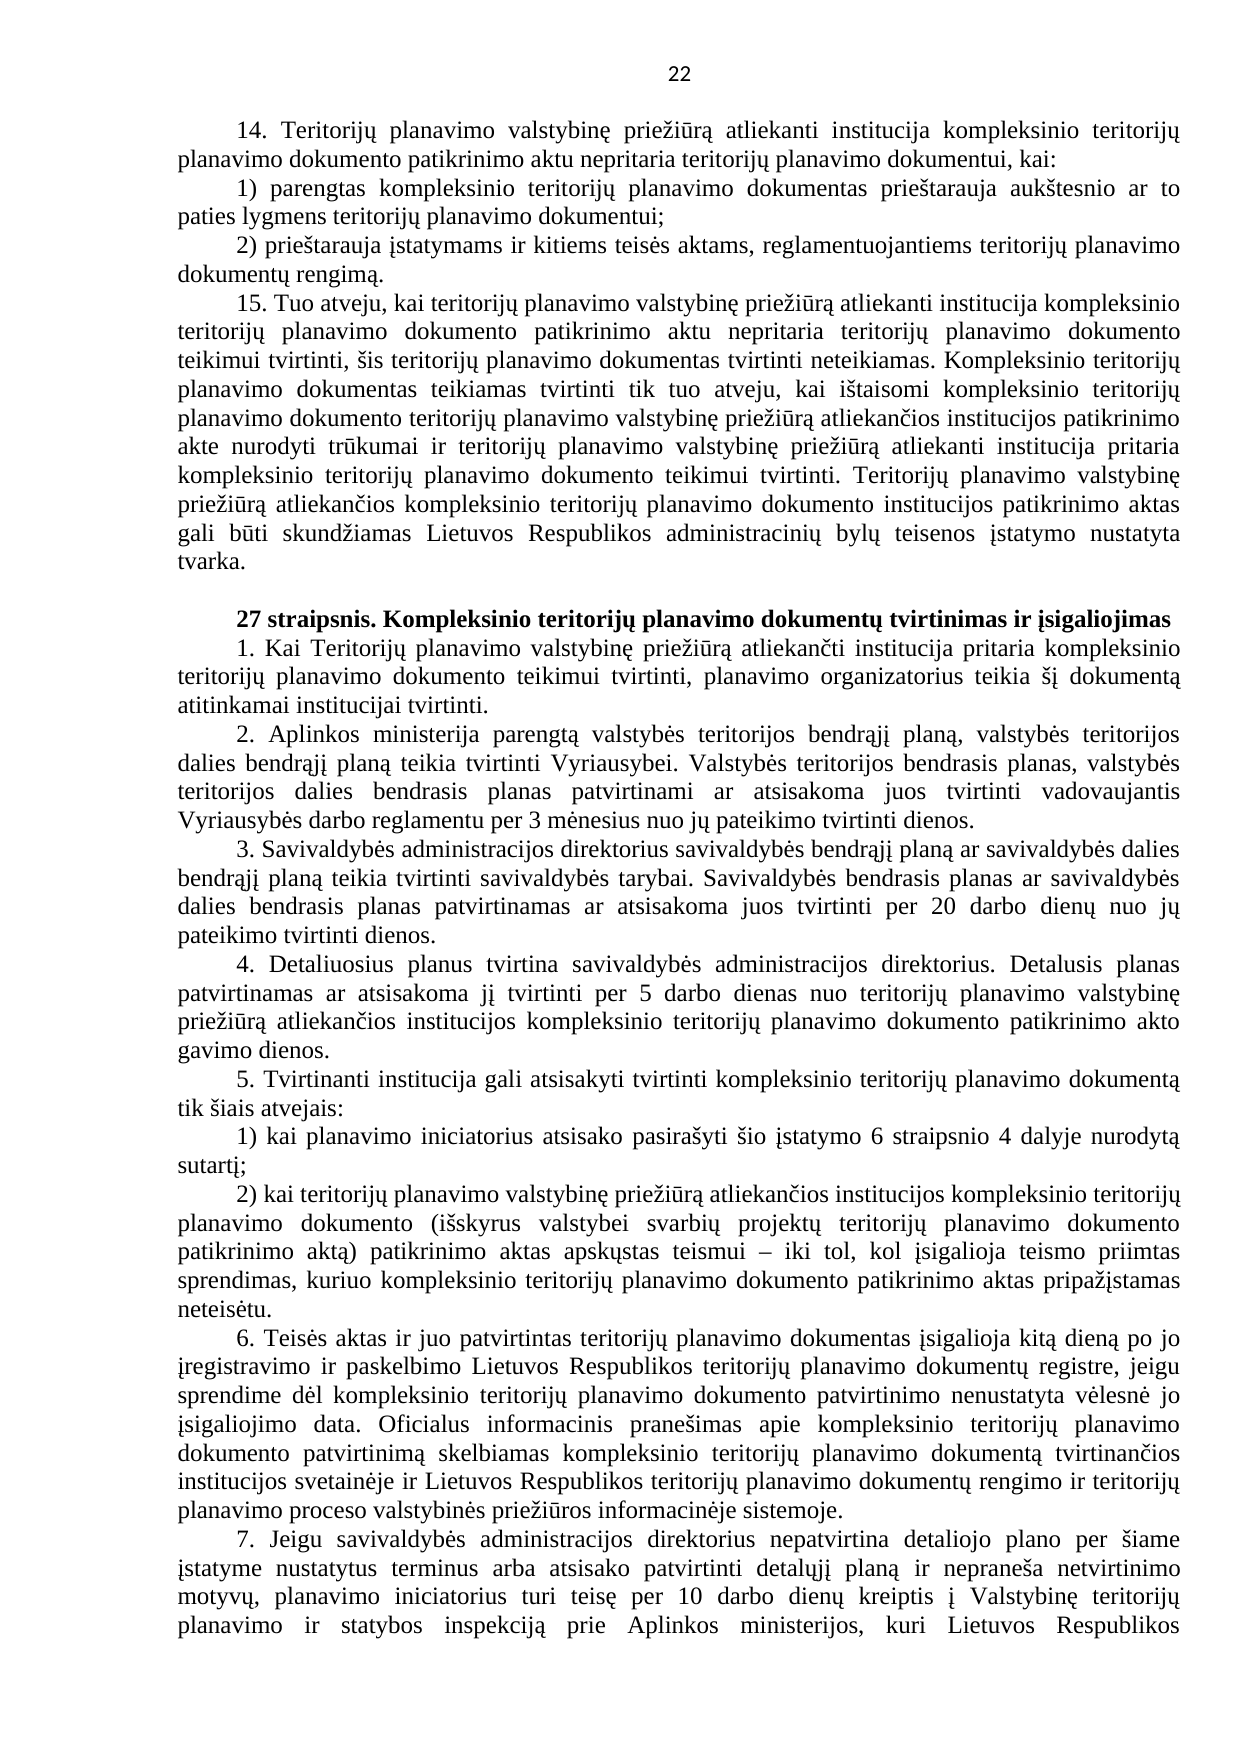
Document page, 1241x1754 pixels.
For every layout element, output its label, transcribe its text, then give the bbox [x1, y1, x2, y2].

text 27 straipsnis. Kompleksinio teritorijų planavimo dokumentų tvirtinimas ir įsigaliojimas [177, 604, 1181, 633]
text 4. Detaliuosius planus tvirtina savivaldybės administracijos direktorius. Detalusis planas patvirtinamas ar atsisakoma jį tvirtinti per 5 darbo dienas nuo teritorijų planavimo valstybinę priežiūrą atliekančios institucijos kompleksinio teritorijų planavimo dokumento patikrinimo akto gavimo dienos. [177, 949, 1181, 1064]
text 1. Kai Teritorijų planavimo valstybinę priežiūrą atliekančti institucija pritaria kompleksinio teritorijų planavimo dokumento teikimui tvirtinti, planavimo organizatorius teikia šį dokumentą atitinkamai institucijai tvirtinti. [177, 633, 1181, 719]
text 2) kai teritorijų planavimo valstybinę priežiūrą atliekančios institucijos kompleksinio teritorijų planavimo dokumento (išskyrus valstybei svarbių projektų teritorijų planavimo dokumento patikrinimo aktą) patikrinimo aktas apskųstas teismui – iki tol, kol įsigalioja teismo priimtas sprendimas, kuriuo kompleksinio teritorijų planavimo dokumento patikrinimo aktas pripažįstamas neteisėtu. [177, 1179, 1181, 1323]
text 2) prieštarauja įstatymams ir kitiems teisės aktams, reglamentuojantiems teritorijų planavimo dokumentų rengimą. [177, 230, 1181, 288]
text 1) parengtas kompleksinio teritorijų planavimo dokumentas prieštarauja aukštesnio ar to paties lygmens teritorijų planavimo dokumentui; [177, 173, 1181, 230]
text 7. Jeigu savivaldybės administracijos direktorius nepatvirtina detaliojo plano per šiame įstatyme nustatytus terminus arba atsisako patvirtinti detalųjį planą ir nepraneša netvirtinimo motyvų, planavimo iniciatorius turi teisę per 10 darbo dienų kreiptis į Valstybinę teritorijų planavimo ir statybos inspekciją prie Aplinkos ministerijos, kuri Lietuvos Respublikos [177, 1524, 1181, 1639]
text 6. Teisės aktas ir juo patvirtintas teritorijų planavimo dokumentas įsigalioja kitą dieną po jo įregistravimo ir paskelbimo Lietuvos Respublikos teritorijų planavimo dokumentų registre, jeigu sprendime dėl kompleksinio teritorijų planavimo dokumento patvirtinimo nenustatyta vėlesnė jo įsigaliojimo data. Oficialus informacinis pranešimas apie kompleksinio teritorijų planavimo dokumento patvirtinimą skelbiamas kompleksinio teritorijų planavimo dokumentą tvirtinančios institucijos svetainėje ir Lietuvos Respublikos teritorijų planavimo dokumentų rengimo ir teritorijų planavimo proceso valstybinės priežiūros informacinėje sistemoje. [177, 1323, 1181, 1524]
text 5. Tvirtinanti institucija gali atsisakyti tvirtinti kompleksinio teritorijų planavimo dokumentą tik šiais atvejais: [177, 1064, 1181, 1121]
text 2. Aplinkos ministerija parengtą valstybės teritorijos bendrąjį planą, valstybės teritorijos dalies bendrąjį planą teikia tvirtinti Vyriausybei. Valstybės teritorijos bendrasis planas, valstybės teritorijos dalies bendrasis planas patvirtinami ar atsisakoma juos tvirtinti vadovaujantis Vyriausybės darbo reglamentu per 3 mėnesius nuo jų pateikimo tvirtinti dienos. [177, 719, 1181, 834]
text 15. Tuo atveju, kai teritorijų planavimo valstybinę priežiūrą atliekanti institucija kompleksinio teritorijų planavimo dokumento patikrinimo aktu nepritaria teritorijų planavimo dokumento teikimui tvirtinti, šis teritorijų planavimo dokumentas tvirtinti neteikiamas. Kompleksinio teritorijų planavimo dokumentas teikiamas tvirtinti tik tuo atveju, kai ištaisomi kompleksinio teritorijų planavimo dokumento teritorijų planavimo valstybinę priežiūrą atliekančios institucijos patikrinimo akte nurodyti trūkumai ir teritorijų planavimo valstybinę priežiūrą atliekanti institucija pritaria kompleksinio teritorijų planavimo dokumento teikimui tvirtinti. Teritorijų planavimo valstybinę priežiūrą atliekančios kompleksinio teritorijų planavimo dokumento institucijos patikrinimo aktas gali būti skundžiamas Lietuvos Respublikos administracinių bylų teisenos įstatymo nustatyta tvarka. [177, 288, 1181, 575]
text 1) kai planavimo iniciatorius atsisako pasirašyti šio įstatymo 6 straipsnio 4 dalyje nurodytą sutartį; [177, 1121, 1181, 1179]
text 14. Teritorijų planavimo valstybinę priežiūrą atliekanti institucija kompleksinio teritorijų planavimo dokumento patikrinimo aktu nepritaria teritorijų planavimo dokumentui, kai: [177, 115, 1181, 173]
text 3. Savivaldybės administracijos direktorius savivaldybės bendrąjį planą ar savivaldybės dalies bendrąjį planą teikia tvirtinti savivaldybės tarybai. Savivaldybės bendrasis planas ar savivaldybės dalies bendrasis planas patvirtinamas ar atsisakoma juos tvirtinti per 20 darbo dienų nuo jų pateikimo tvirtinti dienos. [177, 834, 1181, 949]
